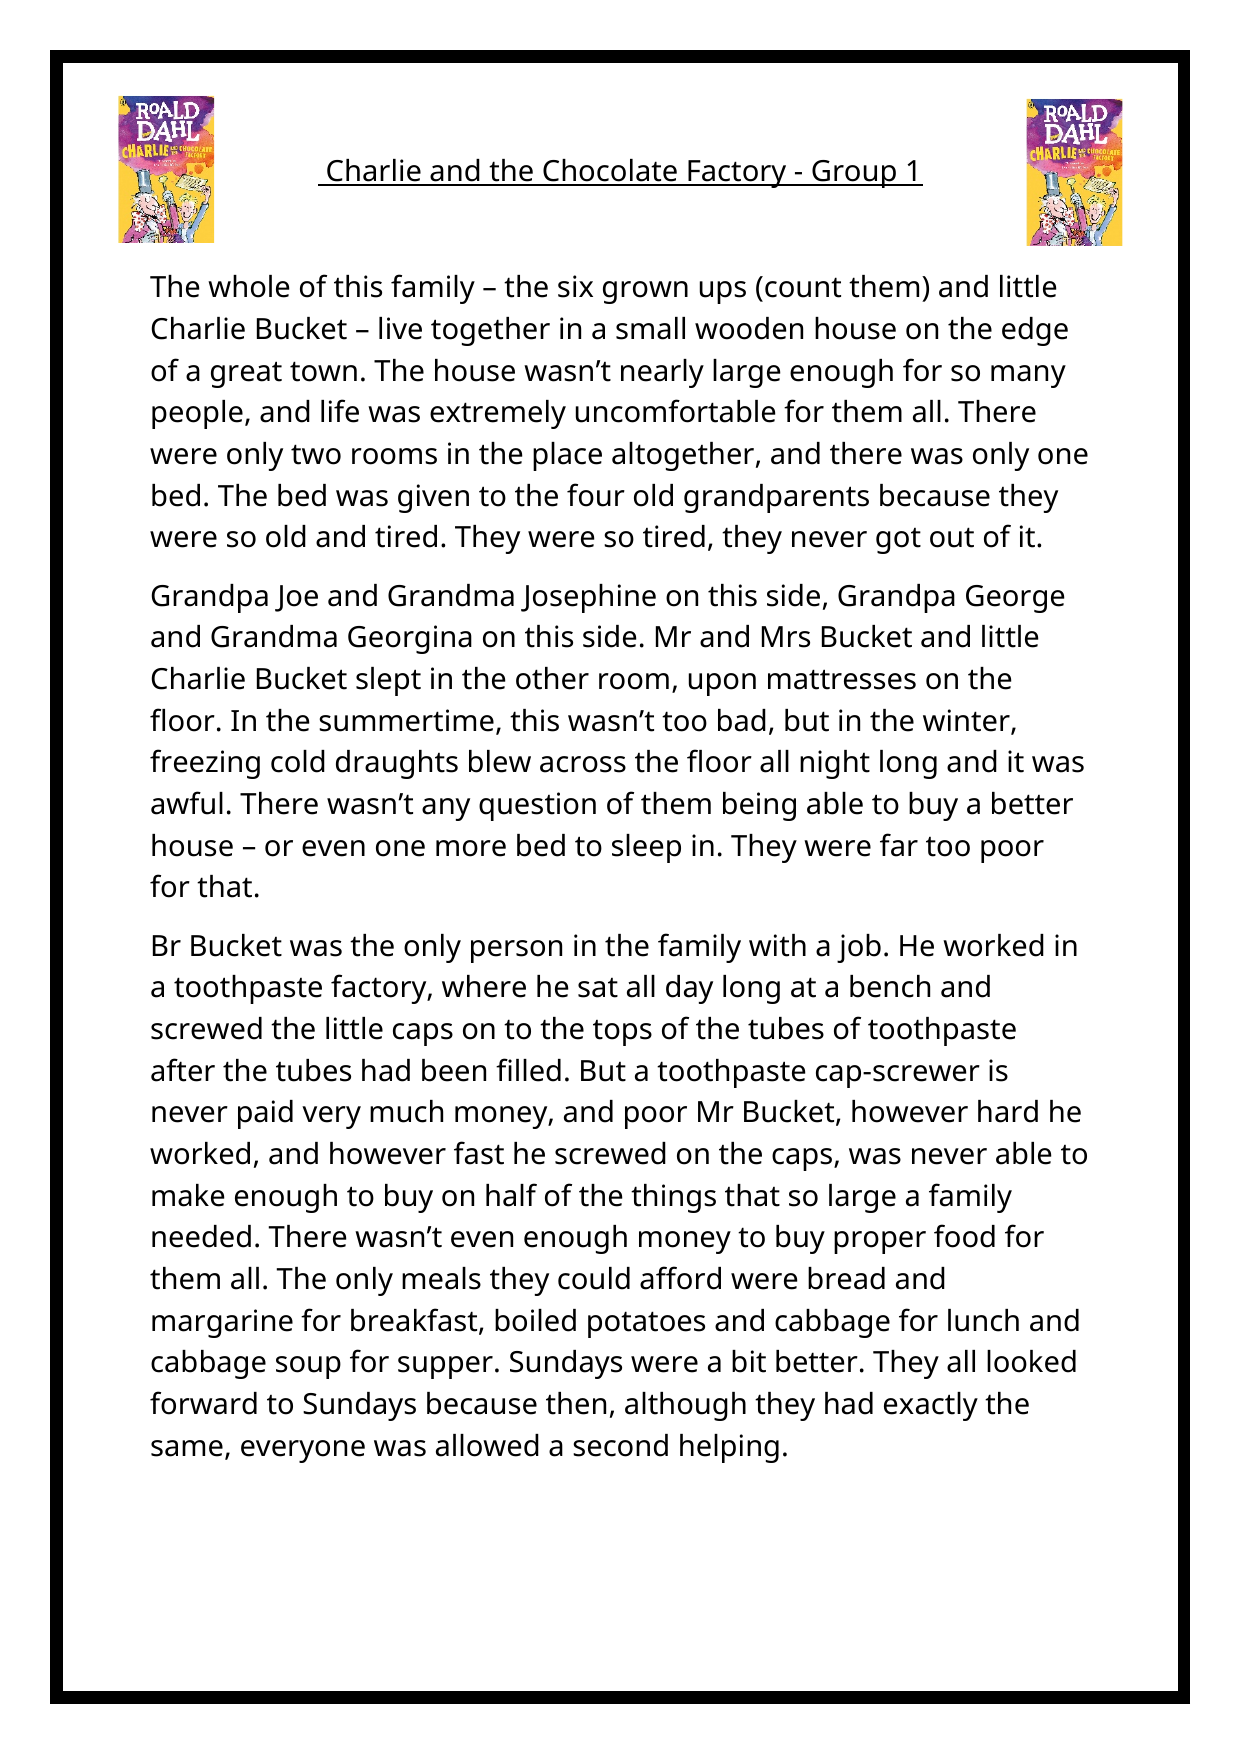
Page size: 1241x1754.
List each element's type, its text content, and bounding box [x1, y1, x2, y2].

text Charlie and the Chocolate Factory - Group 1 [215, 150, 1026, 190]
text Br Bucket was the only person in the family with a job. He worked in a toothpaste factory, where he sat all day long at a bench and screwed the little caps on to the tops of the tubes of toothpaste after the tubes had been filled. But a toothpaste cap-screwer is never paid very much money, and poor Mr Bucket, however hard he worked, and however fast he screwed on the caps, was never able to make enough to buy on half of the things that so large a family needed. There wasn’t even enough money to buy proper food for them all. The only meals they could afford were bread and margarine for breakfast, boiled potatoes and cabbage for lunch and cabbage soup for supper. Sundays were a bit better. They all looked forward to Sundays because then, although they had exactly the same, everyone was allowed a second helping. [150, 925, 1090, 1465]
text Grandpa Joe and Grandma Josephine on this side, Grandpa George and Grandma Georgina on this side. Mr and Mrs Bucket and little Charlie Bucket slept in the other room, upon mattresses on the floor. In the summertime, this wasn’t too bad, but in the winter, freezing cold draughts blew across the floor all night long and it was awful. There wasn’t any question of them being able to buy a better house – or even one more bed to sleep in. They were far too poor for that. [150, 575, 1090, 906]
text The whole of this family – the six grown ups (count them) and little Charlie Bucket – live together in a small wooden house on the edge of a great town. The house wasn’t nearly large enough for so many people, and life was extremely uncomfortable for them all. There were only two rooms in the place altogether, and there was only one bed. The bed was given to the four old grandparents because they were so old and tired. They were so tired, they never got out of it. [150, 267, 1090, 556]
